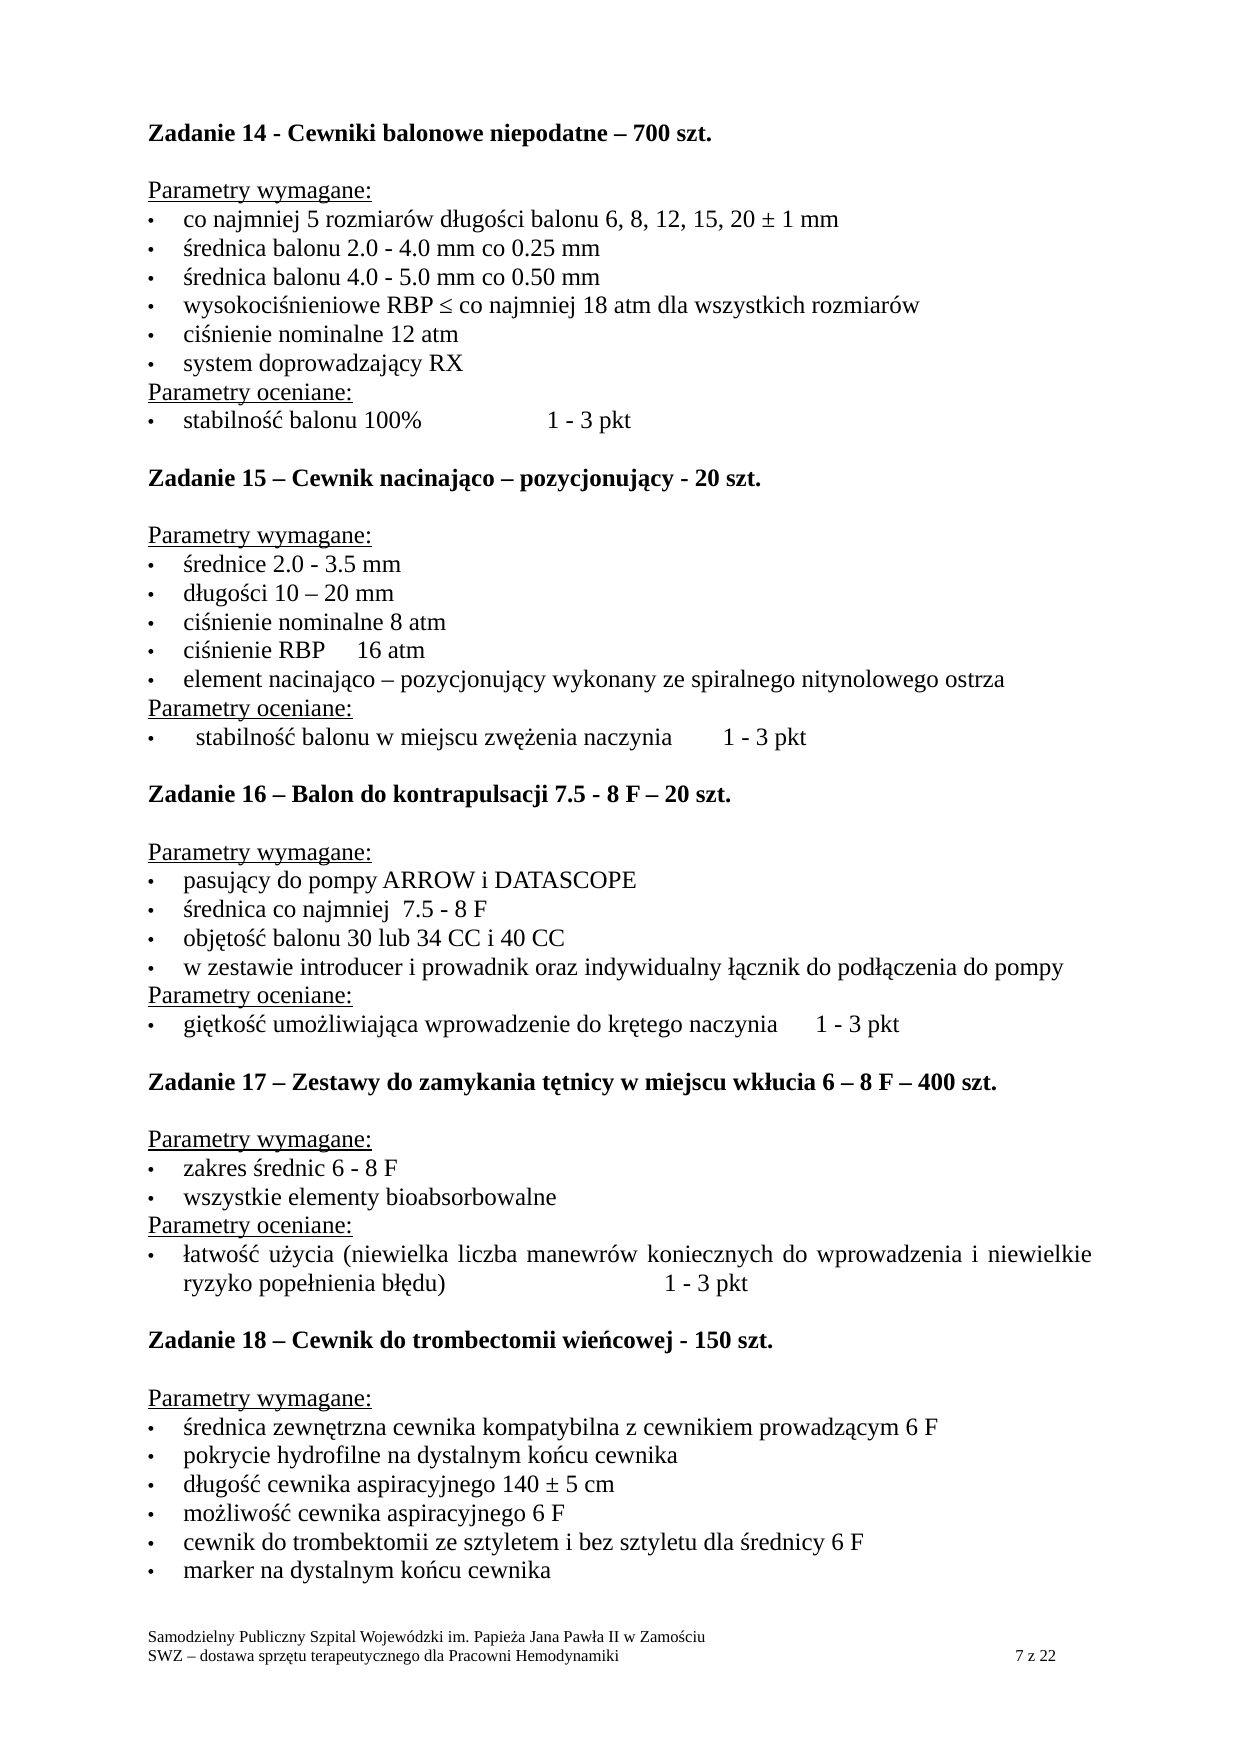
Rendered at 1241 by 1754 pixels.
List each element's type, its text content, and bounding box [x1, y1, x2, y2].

text Parametry wymagane: [148, 1383, 1093, 1412]
list marker na dystalnym końcu cewnika [148, 1556, 1093, 1584]
list średnica zewnętrzna cewnika kompatybilna z cewnikiem prowadzącym 6 F [148, 1412, 1093, 1441]
text Zadanie 15 – Cewnik nacinająco – pozycjonujący - 20 szt. [148, 463, 1093, 492]
list objętość balonu 30 lub 34 CC i 40 CC [148, 923, 1093, 952]
list ciśnienie nominalne 12 atm [148, 319, 1093, 348]
list łatwość użycia (niewielka liczba manewrów koniecznych do wprowadzenia i niewielkie ryzyko popełnienia błędu) 1 - 3 pkt [148, 1239, 1093, 1297]
list średnica co najmniej 7.5 - 8 F [148, 894, 1093, 923]
list stabilność balonu 100% 1 - 3 pkt [148, 406, 1093, 434]
list średnica balonu 4.0 - 5.0 mm co 0.50 mm [148, 262, 1093, 291]
list wszystkie elementy bioabsorbowalne [148, 1182, 1093, 1211]
list średnice 2.0 - 3.5 mm [148, 549, 1093, 578]
list długości 10 – 20 mm [148, 578, 1093, 607]
list ciśnienie RBP  16 atm [148, 636, 1093, 664]
list możliwość cewnika aspiracyjnego 6 F [148, 1498, 1093, 1527]
text Parametry wymagane: [148, 521, 1093, 549]
list pokrycie hydrofilne na dystalnym końcu cewnika [148, 1441, 1093, 1469]
list pasujący do pompy ARROW i DATASCOPE [148, 866, 1093, 894]
text Zadanie 14 - Cewniki balonowe niepodatne – 700 szt. [148, 118, 1093, 147]
text Zadanie 17 – Zestawy do zamykania tętnicy w miejscu wkłucia 6 – 8 F – 400 szt. [148, 1067, 1093, 1096]
list długość cewnika aspiracyjnego 140 ± 5 cm [148, 1469, 1093, 1498]
text Zadanie 18 – Cewnik do trombectomii wieńcowej - 150 szt. [148, 1326, 1093, 1354]
list średnica balonu 2.0 - 4.0 mm co 0.25 mm [148, 233, 1093, 262]
text Parametry oceniane: [148, 1211, 1093, 1239]
list zakres średnic 6 - 8 F [148, 1153, 1093, 1182]
text Parametry wymagane: [148, 1124, 1093, 1153]
text Parametry wymagane: [148, 176, 1093, 204]
text Zadanie 16 – Balon do kontrapulsacji 7.5 - 8 F – 20 szt. [148, 779, 1093, 808]
text Parametry oceniane: [148, 693, 1093, 722]
list stabilność balonu w miejscu zwężenia naczynia 1 - 3 pkt [148, 722, 1093, 751]
list giętkość umożliwiająca wprowadzenie do krętego naczynia 1 - 3 pkt [148, 1009, 1093, 1038]
text Parametry wymagane: [148, 837, 1093, 866]
list w zestawie introducer i prowadnik oraz indywidualny łącznik do podłączenia do pompy [148, 952, 1093, 981]
list element nacinająco – pozycjonujący wykonany ze spiralnego nitynolowego ostrza [148, 664, 1093, 693]
list wysokociśnieniowe RBP ≤ co najmniej 18 atm dla wszystkich rozmiarów [148, 291, 1093, 319]
list system doprowadzający RX [148, 348, 1093, 377]
text Parametry oceniane: [148, 981, 1093, 1009]
text Parametry oceniane: [148, 377, 1093, 406]
list cewnik do trombektomii ze sztyletem i bez sztyletu dla średnicy 6 F [148, 1527, 1093, 1556]
list co najmniej 5 rozmiarów długości balonu 6, 8, 12, 15, 20 ± 1 mm [148, 204, 1093, 233]
list ciśnienie nominalne 8 atm [148, 607, 1093, 636]
